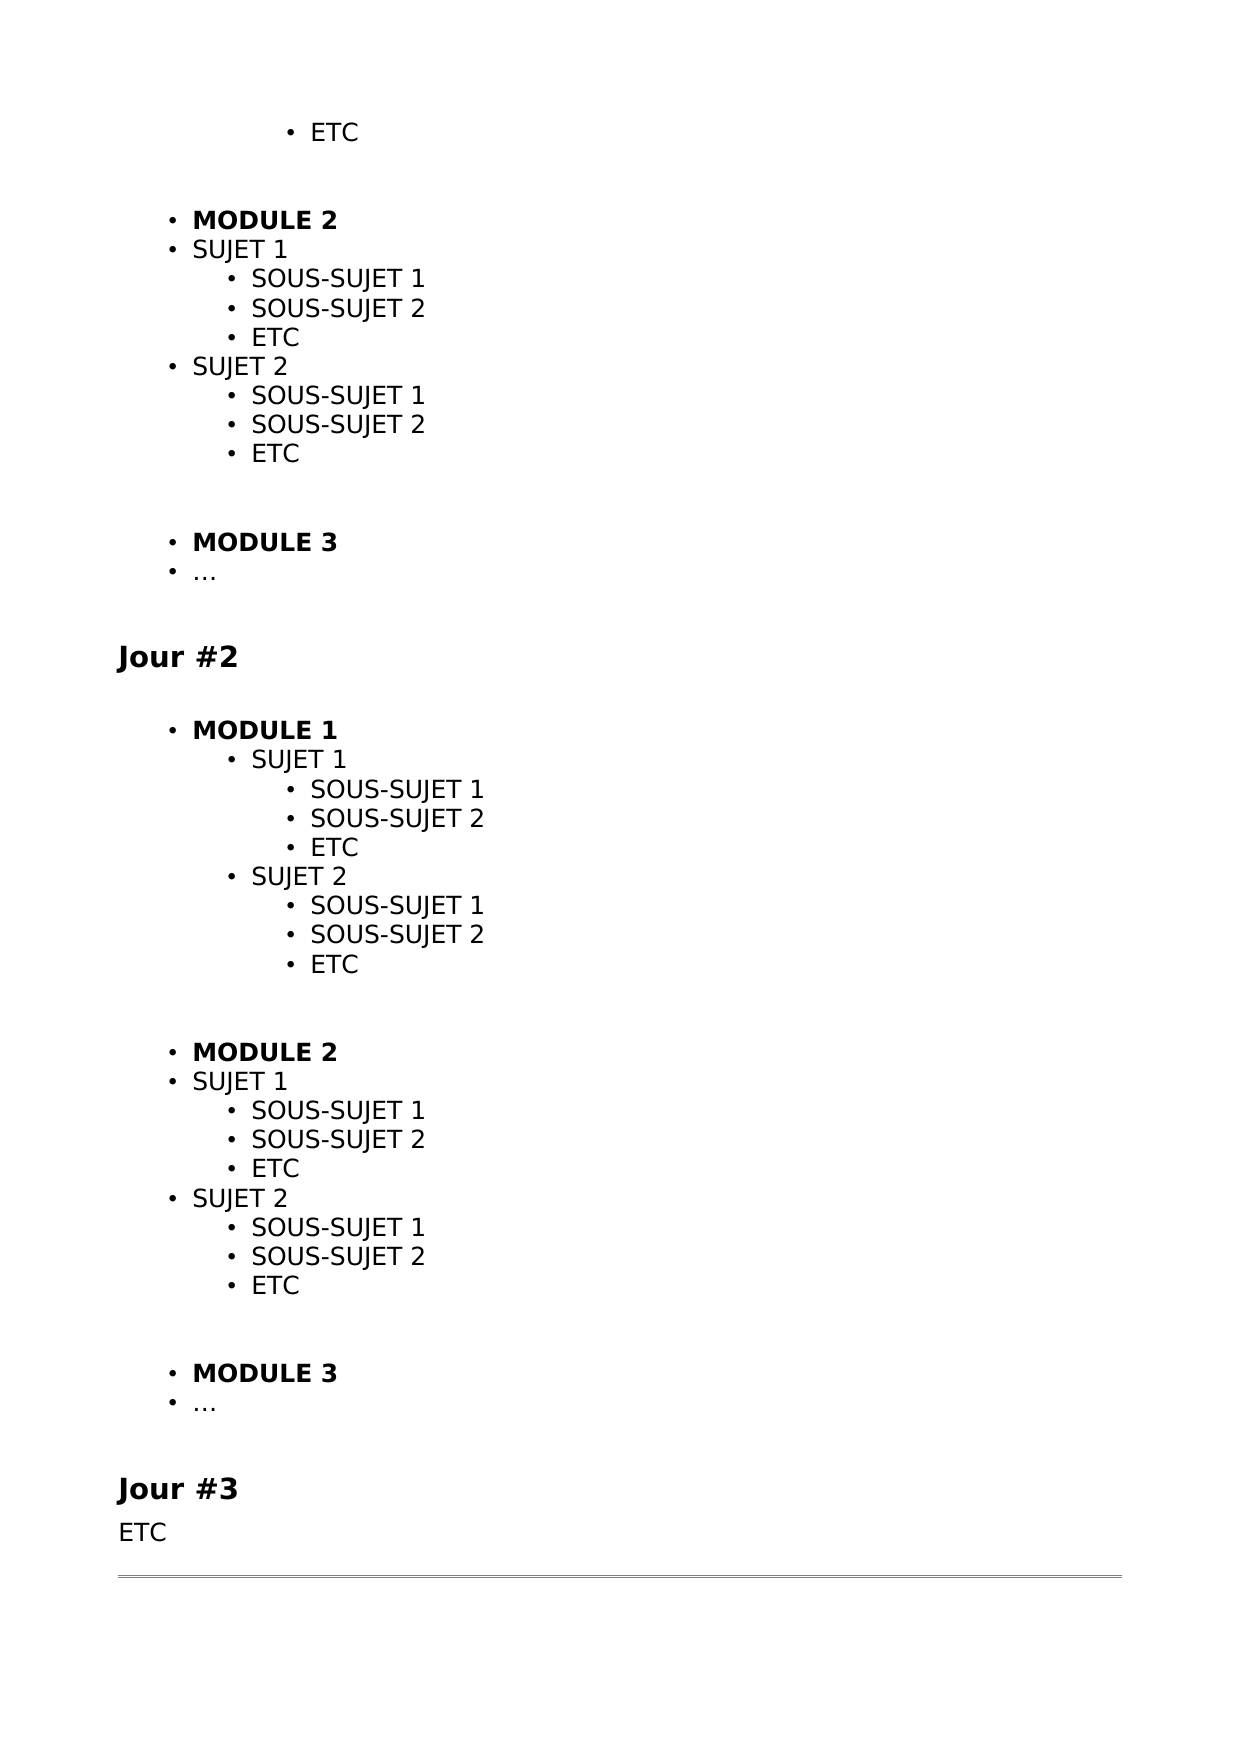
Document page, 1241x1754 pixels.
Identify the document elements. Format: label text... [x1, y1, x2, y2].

list SOUS-SUJET 2 [236, 410, 1122, 439]
list SOUS-SUJET 1 [236, 1213, 1122, 1242]
list MODULE 1 [177, 716, 1122, 746]
list SOUS-SUJET 1 [236, 381, 1122, 410]
text ETC [118, 1519, 1122, 1548]
list ETC [236, 323, 1122, 352]
list ETC [236, 1154, 1122, 1184]
list SOUS-SUJET 1 [295, 775, 1122, 804]
list SUJET 1 [177, 1067, 1122, 1096]
subtitle Jour #3 [118, 1472, 1122, 1506]
list SOUS-SUJET 2 [236, 1125, 1122, 1154]
list SOUS-SUJET 1 [236, 1096, 1122, 1125]
list ETC [295, 950, 1122, 979]
list SOUS-SUJET 2 [236, 1242, 1122, 1271]
list SUJET 1 [177, 235, 1122, 264]
list SUJET 2 [177, 1184, 1122, 1213]
list ETC [236, 1271, 1122, 1300]
list MODULE 3 [177, 528, 1122, 557]
list SOUS-SUJET 1 [236, 264, 1122, 294]
list SUJET 2 [236, 862, 1122, 891]
list SOUS-SUJET 2 [295, 921, 1122, 950]
list SUJET 1 [236, 746, 1122, 775]
list MODULE 3 [177, 1359, 1122, 1388]
list MODULE 2 [177, 1038, 1122, 1067]
list SOUS-SUJET 1 [295, 891, 1122, 921]
list SOUS-SUJET 2 [236, 294, 1122, 323]
list … [177, 1388, 1122, 1418]
list ETC [295, 118, 1122, 147]
list ETC [295, 833, 1122, 862]
subtitle Jour #2 [118, 641, 1122, 674]
list ETC [236, 439, 1122, 469]
list MODULE 2 [177, 206, 1122, 235]
list SOUS-SUJET 2 [295, 804, 1122, 833]
list SUJET 2 [177, 352, 1122, 381]
list … [177, 557, 1122, 586]
